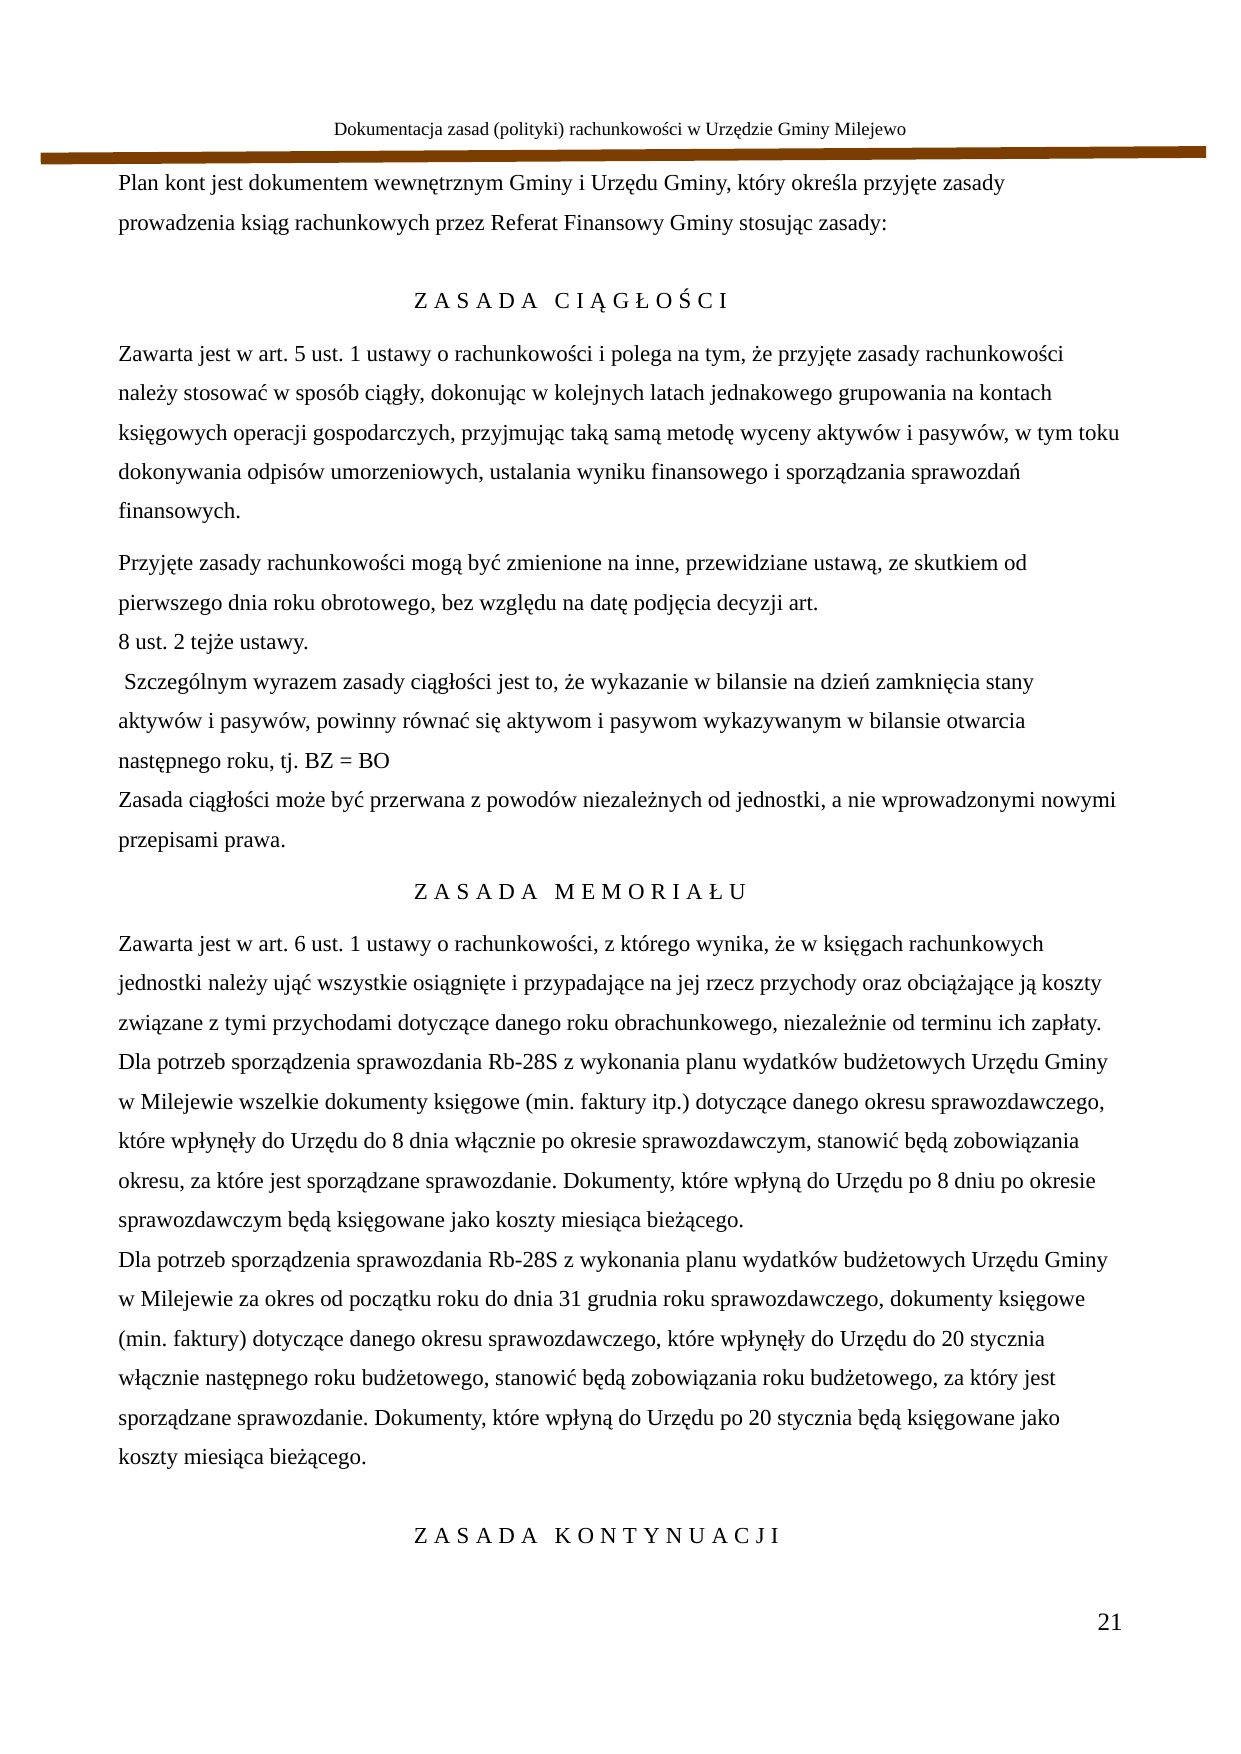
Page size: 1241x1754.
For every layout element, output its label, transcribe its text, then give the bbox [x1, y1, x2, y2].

text Zawarta jest w art. 6 ust. 1 ustawy o rachunkowości, z którego wynika, że w księgach rachunkowych jednostki należy ująć wszystkie osiągnięte i przypadające na jej rzecz przychody oraz obciążające ją koszty związane z tymi przychodami dotyczące danego roku obrachunkowego, niezależnie od terminu ich zapłaty. [118, 930, 1122, 1035]
text Szczególnym wyrazem zasady ciągłości jest to, że wykazanie w bilansie na dzień zamknięcia stany aktywów i pasywów, powinny równać się aktywom i pasywom wykazywanym w bilansie otwarcia następnego roku, tj. BZ = BO [118, 668, 1122, 773]
text Zawarta jest w art. 5 ust. 1 ustawy o rachunkowości i polega na tym, że przyjęte zasady rachunkowości należy stosować w sposób ciągły, dokonując w kolejnych latach jednakowego grupowania na kontach księgowych operacji gospodarczych, przyjmując taką samą metodę wyceny aktywów i pasywów, w tym toku dokonywania odpisów umorzeniowych, ustalania wyniku finansowego i sporządzania sprawozdań finansowych. [118, 339, 1122, 524]
text Dla potrzeb sporządzenia sprawozdania Rb-28S z wykonania planu wydatków budżetowych Urzędu Gminy w Milejewie wszelkie dokumenty księgowe (min. faktury itp.) dotyczące danego okresu sprawozdawczego, które wpłynęły do Urzędu do 8 dnia włącznie po okresie sprawozdawczym, stanowić będą zobowiązania okresu, za które jest sporządzane sprawozdanie. Dokumenty, które wpłyną do Urzędu po 8 dniu po okresie sprawozdawczym będą księgowane jako koszty miesiąca bieżącego. [118, 1048, 1122, 1232]
text ZASADA MEMORIAŁU [118, 878, 1122, 904]
text ZASADA CIĄGŁOŚCI [118, 288, 1122, 314]
text Przyjęte zasady rachunkowości mogą być zmienione na inne, przewidziane ustawą, ze skutkiem od pierwszego dnia roku obrotowego, bez względu na datę podjęcia decyzji art. 8 ust. 2 tejże ustawy. [118, 549, 1122, 655]
text Dla potrzeb sporządzenia sprawozdania Rb-28S z wykonania planu wydatków budżetowych Urzędu Gminy w Milejewie za okres od początku roku do dnia 31 grudnia roku sprawozdawczego, dokumenty księgowe (min. faktury) dotyczące danego okresu sprawozdawczego, które wpłynęły do Urzędu do 20 stycznia włącznie następnego roku budżetowego, stanowić będą zobowiązania roku budżetowego, za który jest sporządzane sprawozdanie. Dokumenty, które wpłyną do Urzędu po 20 stycznia będą księgowane jako koszty miesiąca bieżącego. [118, 1246, 1122, 1469]
text ZASADA KONTYNUACJI [118, 1522, 1122, 1548]
text Plan kont jest dokumentem wewnętrznym Gminy i Urzędu Gminy, który określa przyjęte zasady prowadzenia ksiąg rachunkowych przez Referat Finansowy Gminy stosując zasady: [118, 169, 1122, 235]
text Zasada ciągłości może być przerwana z powodów niezależnych od jednostki, a nie wprowadzonymi nowymi przepisami prawa. [118, 786, 1122, 852]
